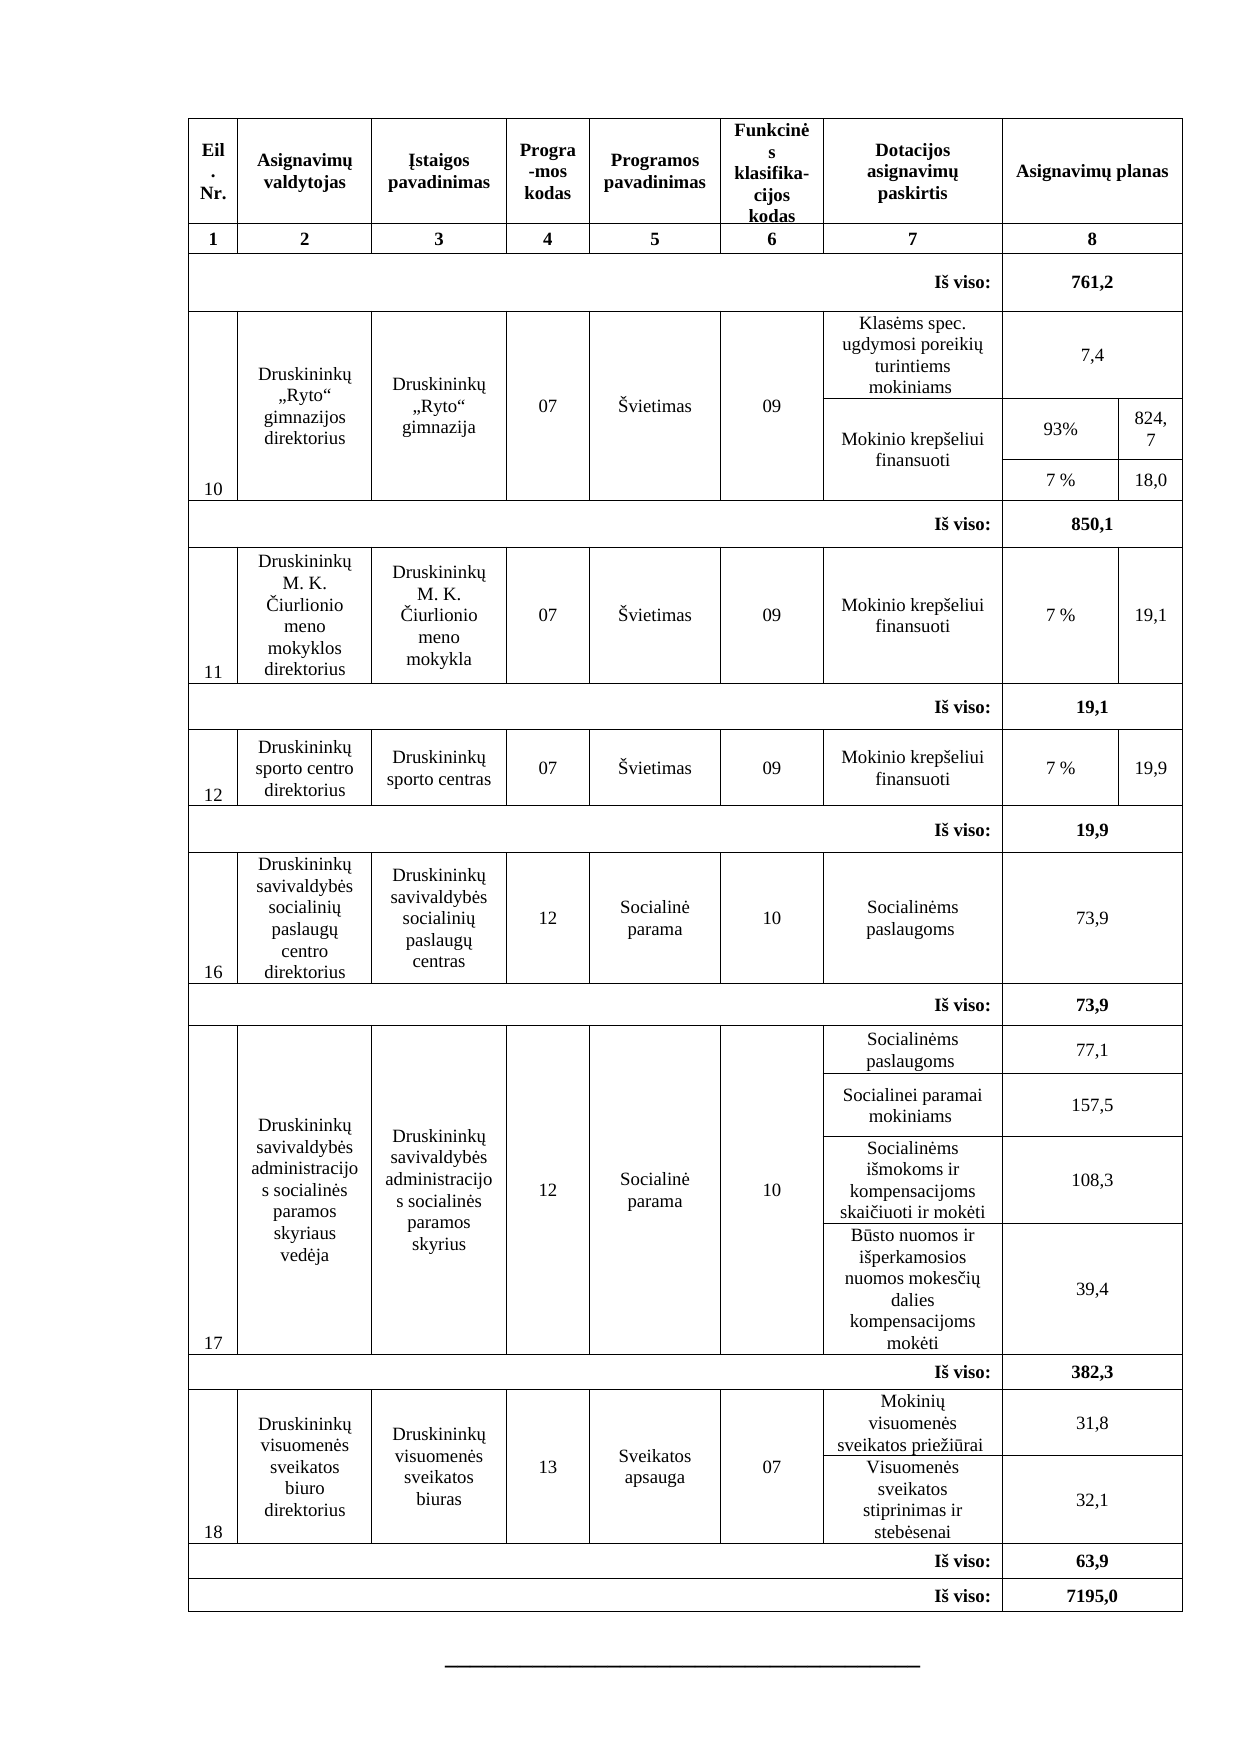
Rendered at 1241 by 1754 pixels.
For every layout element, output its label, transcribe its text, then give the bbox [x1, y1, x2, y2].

table_cell Socialinė parama [590, 1026, 720, 1353]
table_cell 7 % [1003, 730, 1118, 805]
table_cell 1 [189, 224, 237, 252]
table_cell Druskininkų sporto centras [372, 730, 506, 805]
table_cell 4 [507, 224, 589, 252]
table_cell 19,1 [1119, 548, 1182, 682]
table_cell Iš viso: [189, 1355, 1002, 1389]
table_cell 73,9 [1003, 984, 1182, 1025]
table_cell Socialinė parama [590, 853, 720, 983]
table_cell 2 [238, 224, 371, 252]
table_cell 19,9 [1119, 730, 1182, 805]
table_cell 17 [189, 1026, 237, 1353]
table_cell Iš viso: [189, 254, 1002, 311]
table_cell Socialinei paramai mokiniams [824, 1074, 1002, 1136]
table_cell 12 [507, 853, 589, 983]
table_cell 11 [189, 548, 237, 682]
table_cell Druskininkų „Ryto“ gimnazija [372, 312, 506, 500]
table_cell 16 [189, 853, 237, 983]
table_cell Druskininkų visuomenės sveikatos biuras [372, 1390, 506, 1542]
table_cell 93% [1003, 399, 1118, 459]
table_cell Druskininkų savivaldybės administracijos socialinės paramos skyrius [372, 1026, 506, 1353]
table_cell 761,2 [1003, 254, 1182, 311]
table_cell 5 [590, 224, 720, 252]
table_header Programos pavadinimas [590, 119, 720, 223]
table_cell 07 [507, 312, 589, 500]
table_cell Iš viso: [189, 806, 1002, 852]
table_cell Švietimas [590, 312, 720, 500]
table_cell 12 [507, 1026, 589, 1353]
table_cell 07 [721, 1390, 823, 1542]
table_cell Socialinėms paslaugoms [824, 853, 1002, 983]
table_cell Druskininkų sporto centro direktorius [238, 730, 371, 805]
table_cell 12 [189, 730, 237, 805]
table_cell 8 [1003, 224, 1182, 252]
table_cell 10 [721, 853, 823, 983]
table_cell Iš viso: [189, 684, 1002, 729]
table_header Asignavimų valdytojas [238, 119, 371, 223]
table_cell 19,1 [1003, 684, 1182, 729]
table_header Funkcinės klasifika-cijos kodas [721, 119, 823, 223]
table_cell Socialinėms paslaugoms [824, 1026, 1002, 1073]
table_header Progra-mos kodas [507, 119, 589, 223]
table_cell 39,4 [1003, 1224, 1182, 1353]
table_cell 157,5 [1003, 1074, 1182, 1136]
table_cell 09 [721, 548, 823, 682]
table_cell Druskininkų M. K. Čiurlionio meno mokyklos direktorius [238, 548, 371, 682]
table_cell 18,0 [1119, 460, 1182, 500]
table_cell Visuomenės sveikatos stiprinimas ir stebėsenai [824, 1456, 1002, 1542]
table_cell 850,1 [1003, 501, 1182, 547]
table_cell 6 [721, 224, 823, 252]
table_cell 07 [507, 730, 589, 805]
table_cell 63,9 [1003, 1544, 1182, 1578]
table_cell 382,3 [1003, 1355, 1182, 1389]
table_cell 7,4 [1003, 312, 1182, 398]
table_cell 108,3 [1003, 1137, 1182, 1223]
table_cell 7 % [1003, 548, 1118, 682]
table_cell Druskininkų savivaldybės socialinių paslaugų centras [372, 853, 506, 983]
table_cell Švietimas [590, 548, 720, 682]
table_cell Iš viso: [189, 501, 1002, 547]
table_cell Druskininkų savivaldybės socialinių paslaugų centro direktorius [238, 853, 371, 983]
table_cell 18 [189, 1390, 237, 1542]
table_cell 10 [189, 312, 237, 500]
table_cell Sveikatos apsauga [590, 1390, 720, 1542]
table_cell Būsto nuomos ir išperkamosios nuomos mokesčių dalies kompensacijoms mokėti [824, 1224, 1002, 1353]
table_cell Mokinio krepšeliui finansuoti [824, 548, 1002, 682]
table_cell 7 % [1003, 460, 1118, 500]
text ______________________________________ [177, 1641, 1181, 1670]
table_cell Socialinėms išmokoms ir kompensacijoms skaičiuoti ir mokėti [824, 1137, 1002, 1223]
table_cell Mokinio krepšeliui finansuoti [824, 730, 1002, 805]
table_cell 07 [507, 548, 589, 682]
table_cell 09 [721, 312, 823, 500]
table_cell 31,8 [1003, 1390, 1182, 1455]
table_cell Iš viso: [189, 984, 1002, 1025]
table_cell 3 [372, 224, 506, 252]
table_cell Druskininkų visuomenės sveikatos biuro direktorius [238, 1390, 371, 1542]
table_cell Mokinio krepšeliui finansuoti [824, 399, 1002, 500]
table_header Dotacijos asignavimų paskirtis [824, 119, 1002, 223]
table_cell Druskininkų savivaldybės administracijos socialinės paramos skyriaus vedėja [238, 1026, 371, 1353]
table_cell 10 [721, 1026, 823, 1353]
table_cell Švietimas [590, 730, 720, 805]
table_cell 32,1 [1003, 1456, 1182, 1542]
table_cell Iš viso: [189, 1544, 1002, 1578]
table_cell 13 [507, 1390, 589, 1542]
table_header Įstaigos pavadinimas [372, 119, 506, 223]
table_cell 7 [824, 224, 1002, 252]
table_cell 7195,0 [1003, 1579, 1182, 1611]
table_cell 824,7 [1119, 399, 1182, 459]
table_cell Mokinių visuomenės sveikatos priežiūrai [824, 1390, 1002, 1455]
table_cell Druskininkų M. K. Čiurlionio meno mokykla [372, 548, 506, 682]
table_cell 73,9 [1003, 853, 1182, 983]
table_cell Klasėms spec. ugdymosi poreikių turintiems mokiniams [824, 312, 1002, 398]
table_cell 77,1 [1003, 1026, 1182, 1073]
table_cell 19,9 [1003, 806, 1182, 852]
table_header Asignavimų planas [1003, 119, 1182, 223]
table_header Eil. Nr. [189, 119, 237, 223]
table_cell 09 [721, 730, 823, 805]
table_cell Iš viso: [189, 1579, 1002, 1611]
table_cell Druskininkų „Ryto“ gimnazijos direktorius [238, 312, 371, 500]
